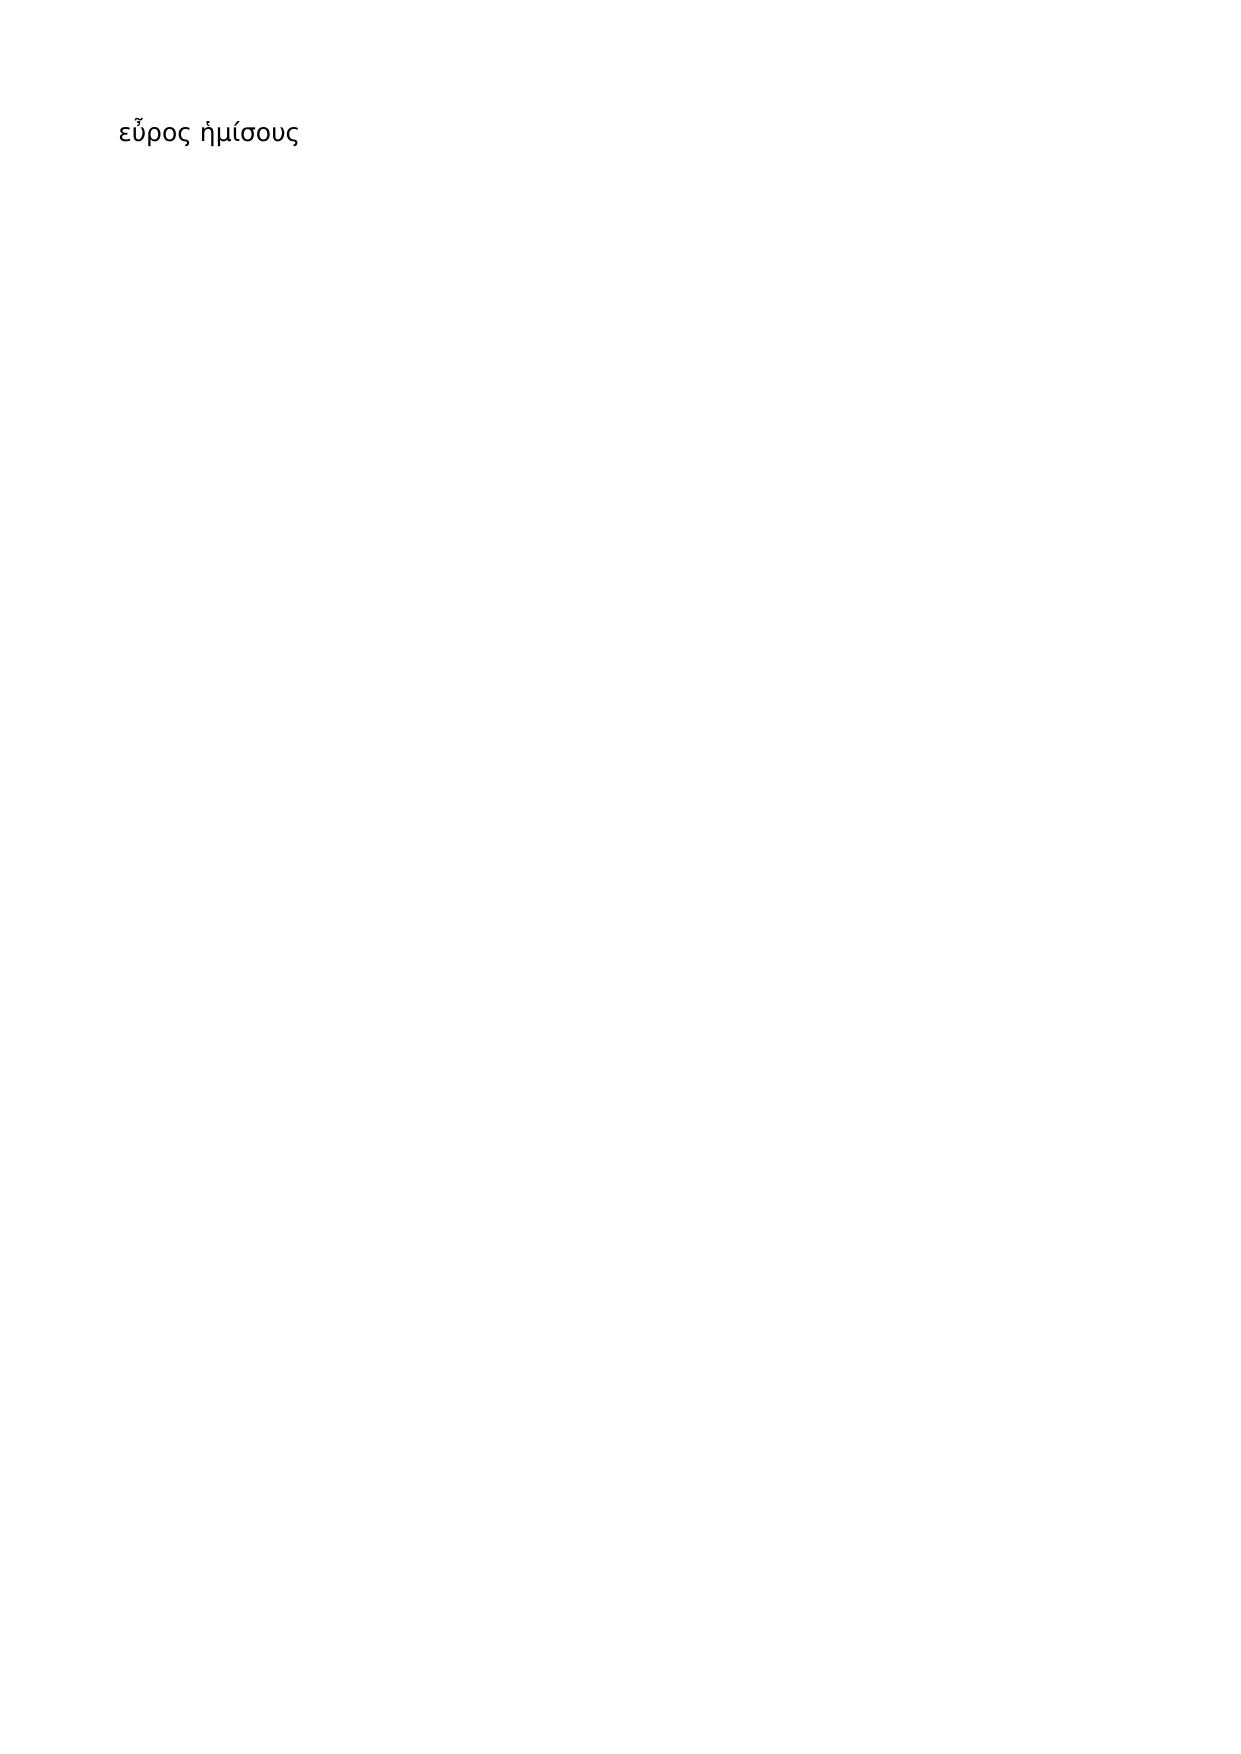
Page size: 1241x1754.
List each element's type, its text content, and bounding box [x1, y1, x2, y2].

text εὖρος ἡμίσους [118, 118, 1122, 147]
